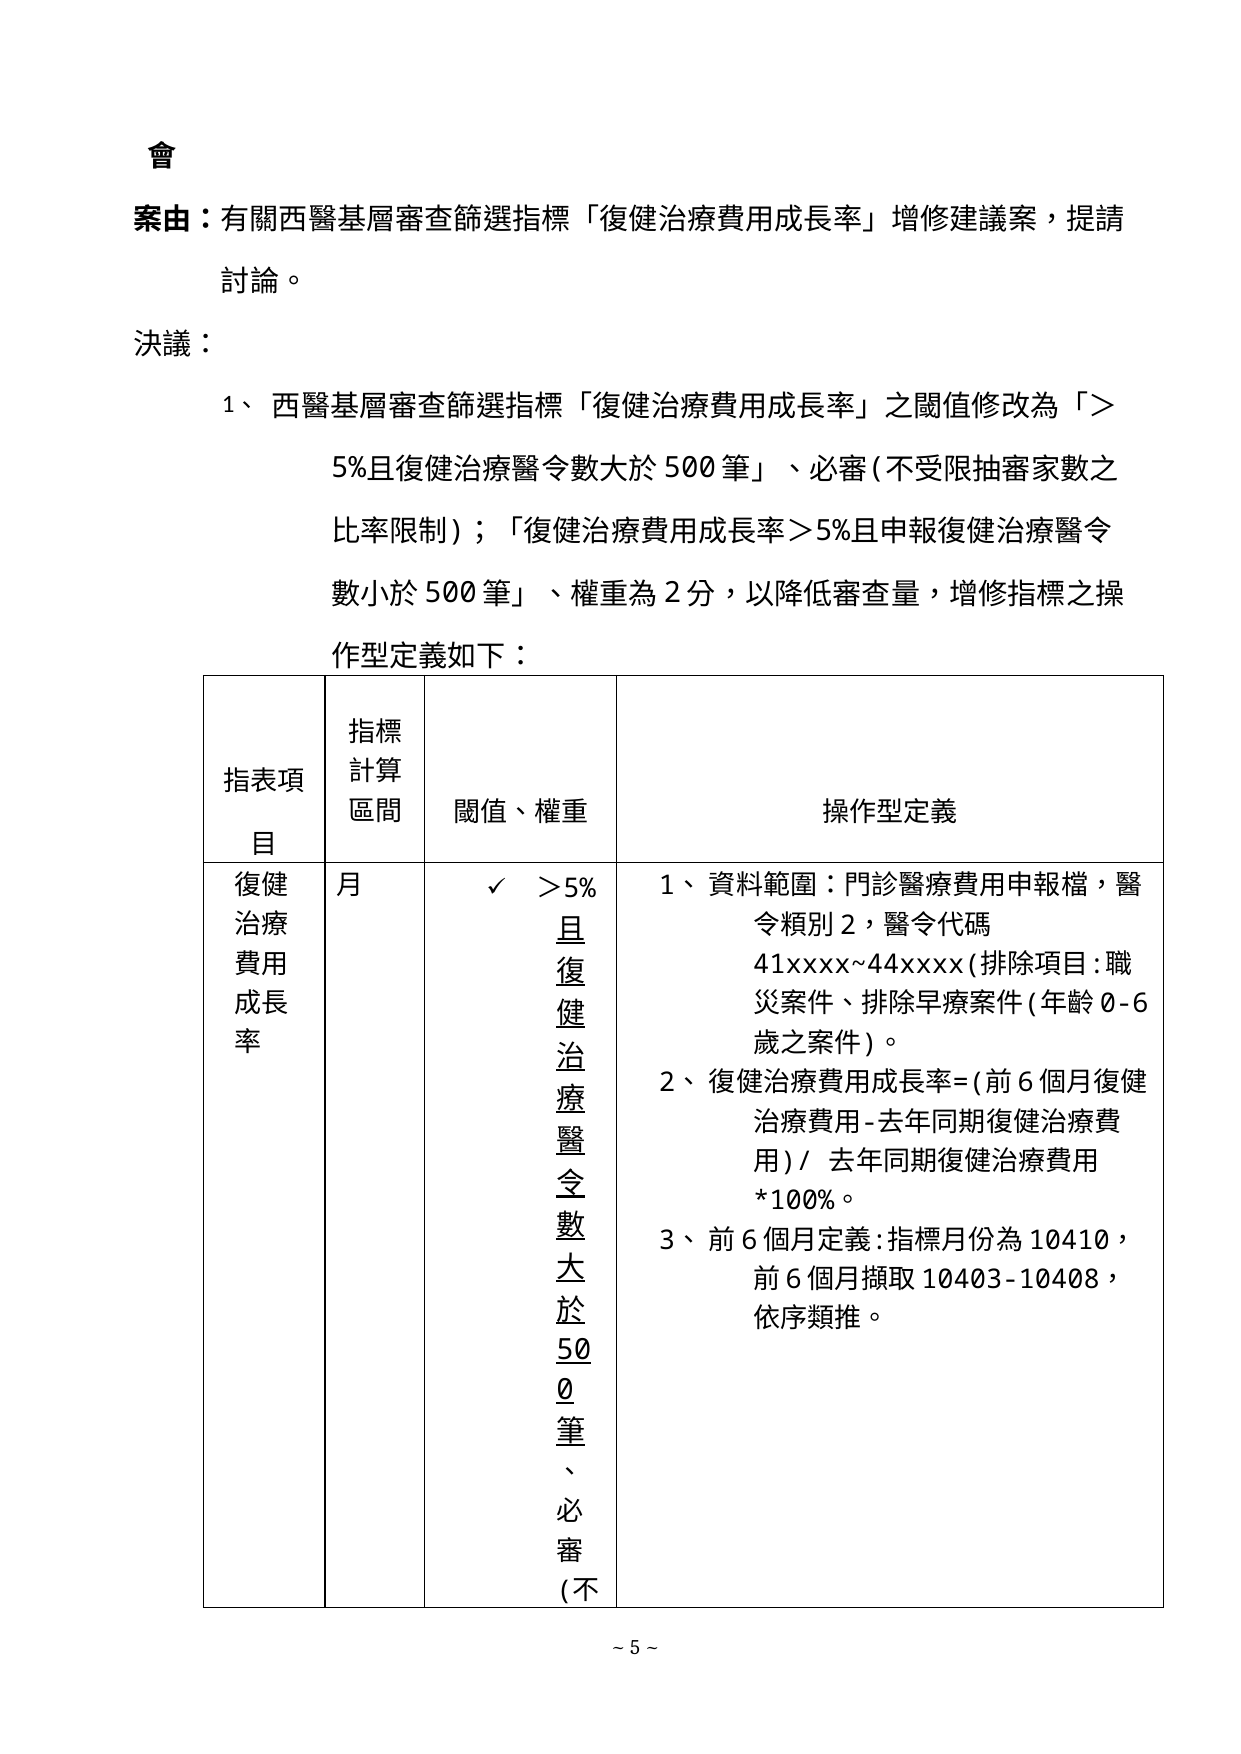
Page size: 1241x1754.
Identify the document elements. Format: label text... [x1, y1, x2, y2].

list 西醫基層審查篩選指標「復健治療費用成長率」之閾值修改為「＞5%且復健治療醫令數大於500筆」、必審(不受限抽審家數之比率限制)；「復健治療費用成長率＞5%且申報復健治療醫令數小於500筆」、權重為2分，以降低審查量，增修指標之操作型定義如下： [222, 362, 1137, 675]
text 案由：有關西醫基層審查篩選指標「復健治療費用成長率」增修建議案，提請討論。 [133, 175, 1137, 300]
table_header 指標計算區間 [326, 676, 424, 862]
table_cell 月 [326, 863, 424, 1607]
table_cell 復健治療費用成長率 [204, 863, 324, 1607]
text 會 [133, 112, 1137, 175]
table_header 操作型定義 [617, 676, 1163, 862]
table_cell ＞5%且復健治療醫令數大於500筆、必審(不 [425, 863, 616, 1607]
text 決議： [133, 300, 1137, 362]
table_cell 資料範圍：門診醫療費用申報檔，醫令頪別2，醫令代碼41xxxx~44xxxx(排除項目:職災案件、排除早療案件(年齡0-6歲之案件)。 復健治療費用成長率=(前6個月復健治療費用-去年同期復健治療費用)/ 去年同期復健治療費用*100%。 前6個月定義:指標月份為10410，前6個月擷取10403-10408，依序類推。 [617, 863, 1163, 1607]
table_header 指表項目 [204, 676, 324, 862]
table_header 閾值、權重 [425, 676, 616, 862]
